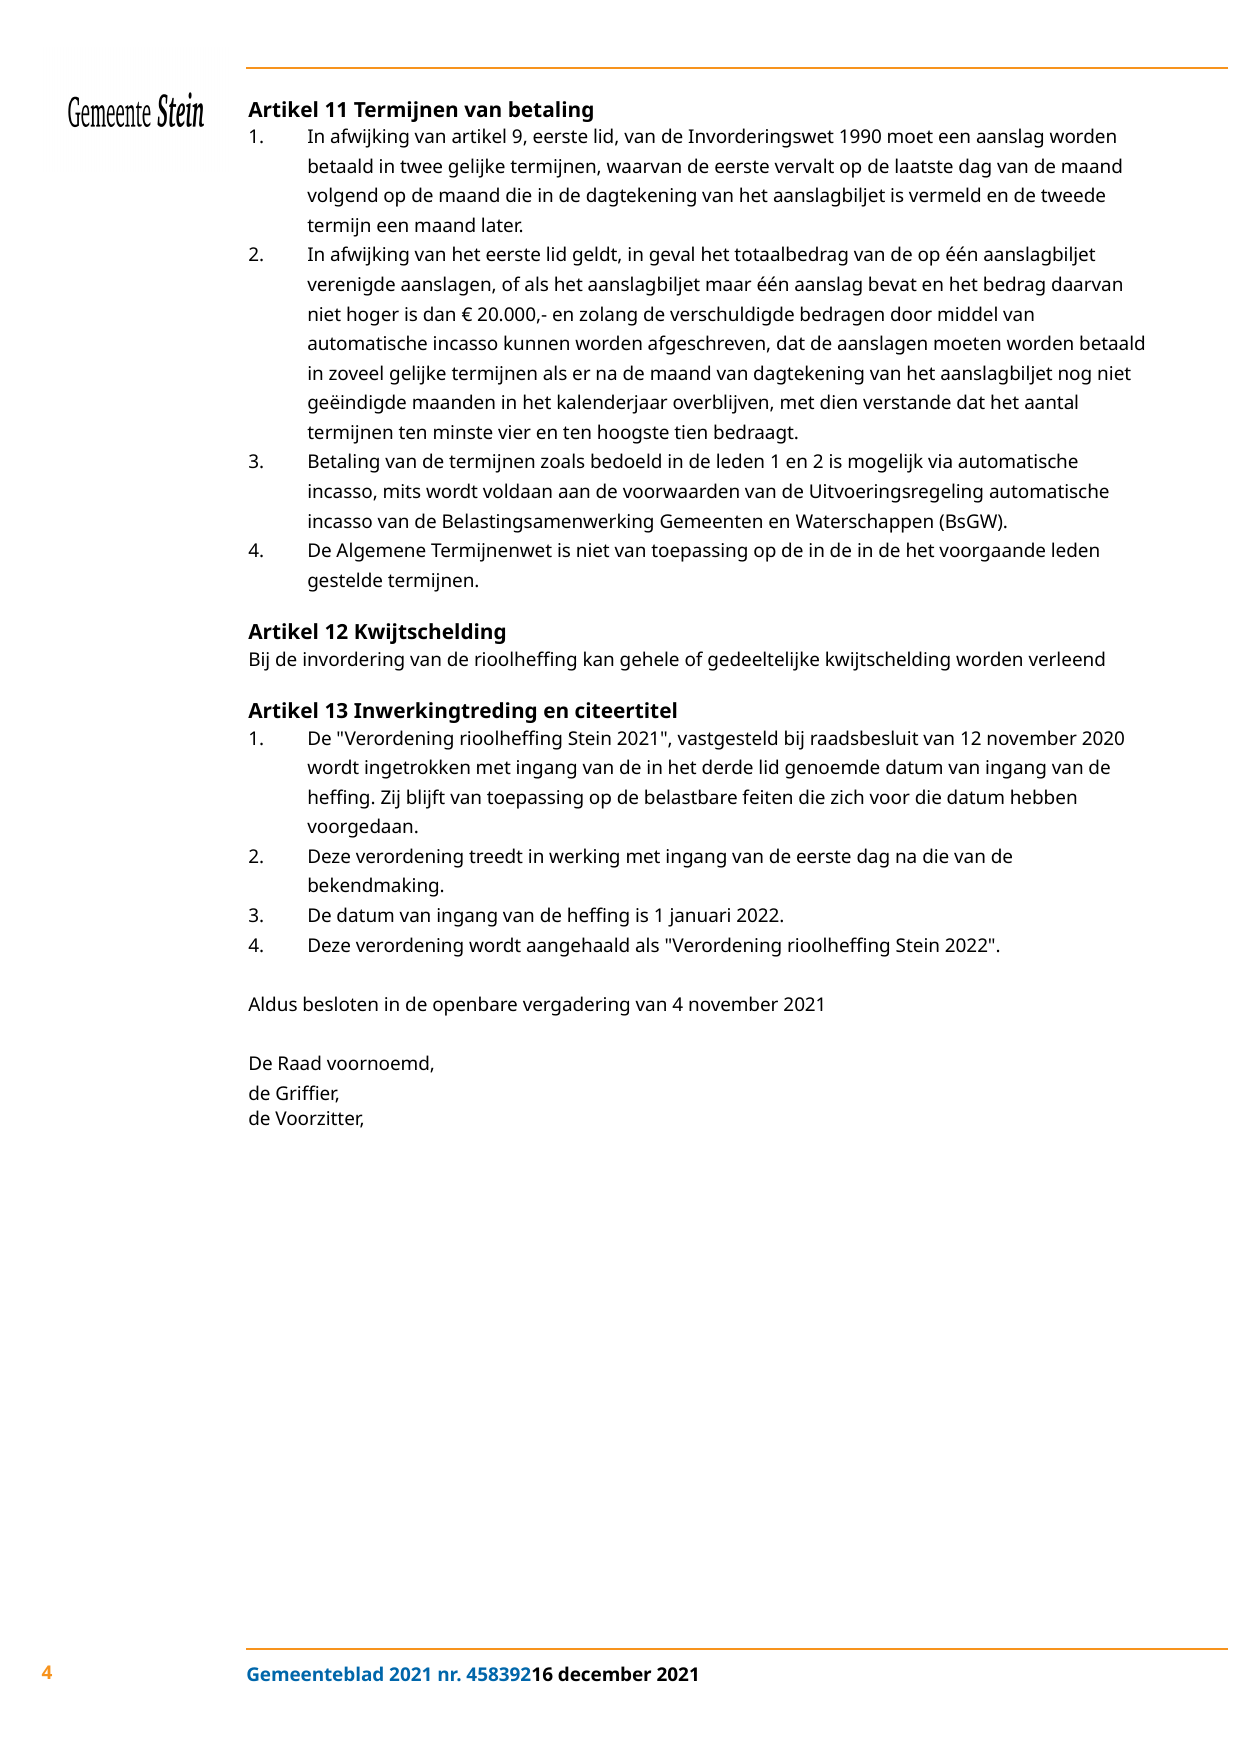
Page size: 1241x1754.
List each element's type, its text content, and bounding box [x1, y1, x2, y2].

text De Raad voornoemd, [248, 1050, 1152, 1076]
text de Voorzitter, [248, 1105, 1152, 1131]
list Deze verordening wordt aangehaald als "Verordening rioolheffing Stein 2022". [248, 932, 1152, 957]
picture [41, 47, 231, 172]
text Artikel 12 Kwijtschelding [248, 617, 1152, 646]
text Artikel 11 Termijnen van betaling [248, 95, 1152, 123]
list De "Verordening rioolheffing Stein 2021", vastgesteld bij raadsbesluit van 12 november 2020 wordt ingetrokken met ingang van de in het derde lid genoemde datum van ingang van de heffing. Zij blijft van toepassing op de belastbare feiten die zich voor die datum hebben voorgedaan. [248, 725, 1152, 839]
list De Algemene Termijnenwet is niet van toepassing op de in de in de het voorgaande leden gestelde termijnen. [248, 537, 1152, 593]
text Artikel 13 Inwerkingtreding en citeertitel [248, 696, 1152, 725]
list In afwijking van het eerste lid geldt, in geval het totaalbedrag van de op één aanslagbiljet verenigde aanslagen, of als het aanslagbiljet maar één aanslag bevat en het bedrag daarvan niet hoger is dan € 20.000,- en zolang de verschuldigde bedragen door middel van automatische incasso kunnen worden afgeschreven, dat de aanslagen moeten worden betaald in zoveel gelijke termijnen als er na de maand van dagtekening van het aanslagbiljet nog niet geëindigde maanden in het kalenderjaar overblijven, met dien verstande dat het aantal termijnen ten minste vier en ten hoogste tien bedraagt. [248, 242, 1152, 445]
text de Griffier, [248, 1080, 1152, 1105]
list In afwijking van artikel 9, eerste lid, van de Invorderingswet 1990 moet een aanslag worden betaald in twee gelijke termijnen, waarvan de eerste vervalt op de laatste dag van de maand volgend op de maand die in de dagtekening van het aanslagbiljet is vermeld en de tweede termijn een maand later. [248, 123, 1152, 238]
list De datum van ingang van de heffing is 1 januari 2022. [248, 902, 1152, 928]
text Bij de invordering van de rioolheffing kan gehele of gedeeltelijke kwijtschelding worden verleend [248, 646, 1152, 672]
text Aldus besloten in de openbare vergadering van 4 november 2021 [248, 991, 1152, 1017]
list Deze verordening treedt in werking met ingang van de eerste dag na die van de bekendmaking. [248, 843, 1152, 898]
list Betaling van de termijnen zoals bedoeld in de leden 1 en 2 is mogelijk via automatische incasso, mits wordt voldaan aan de voorwaarden van de Uitvoeringsregeling automatische incasso van de Belastingsamenwerking Gemeenten en Waterschappen (BsGW). [248, 449, 1152, 533]
